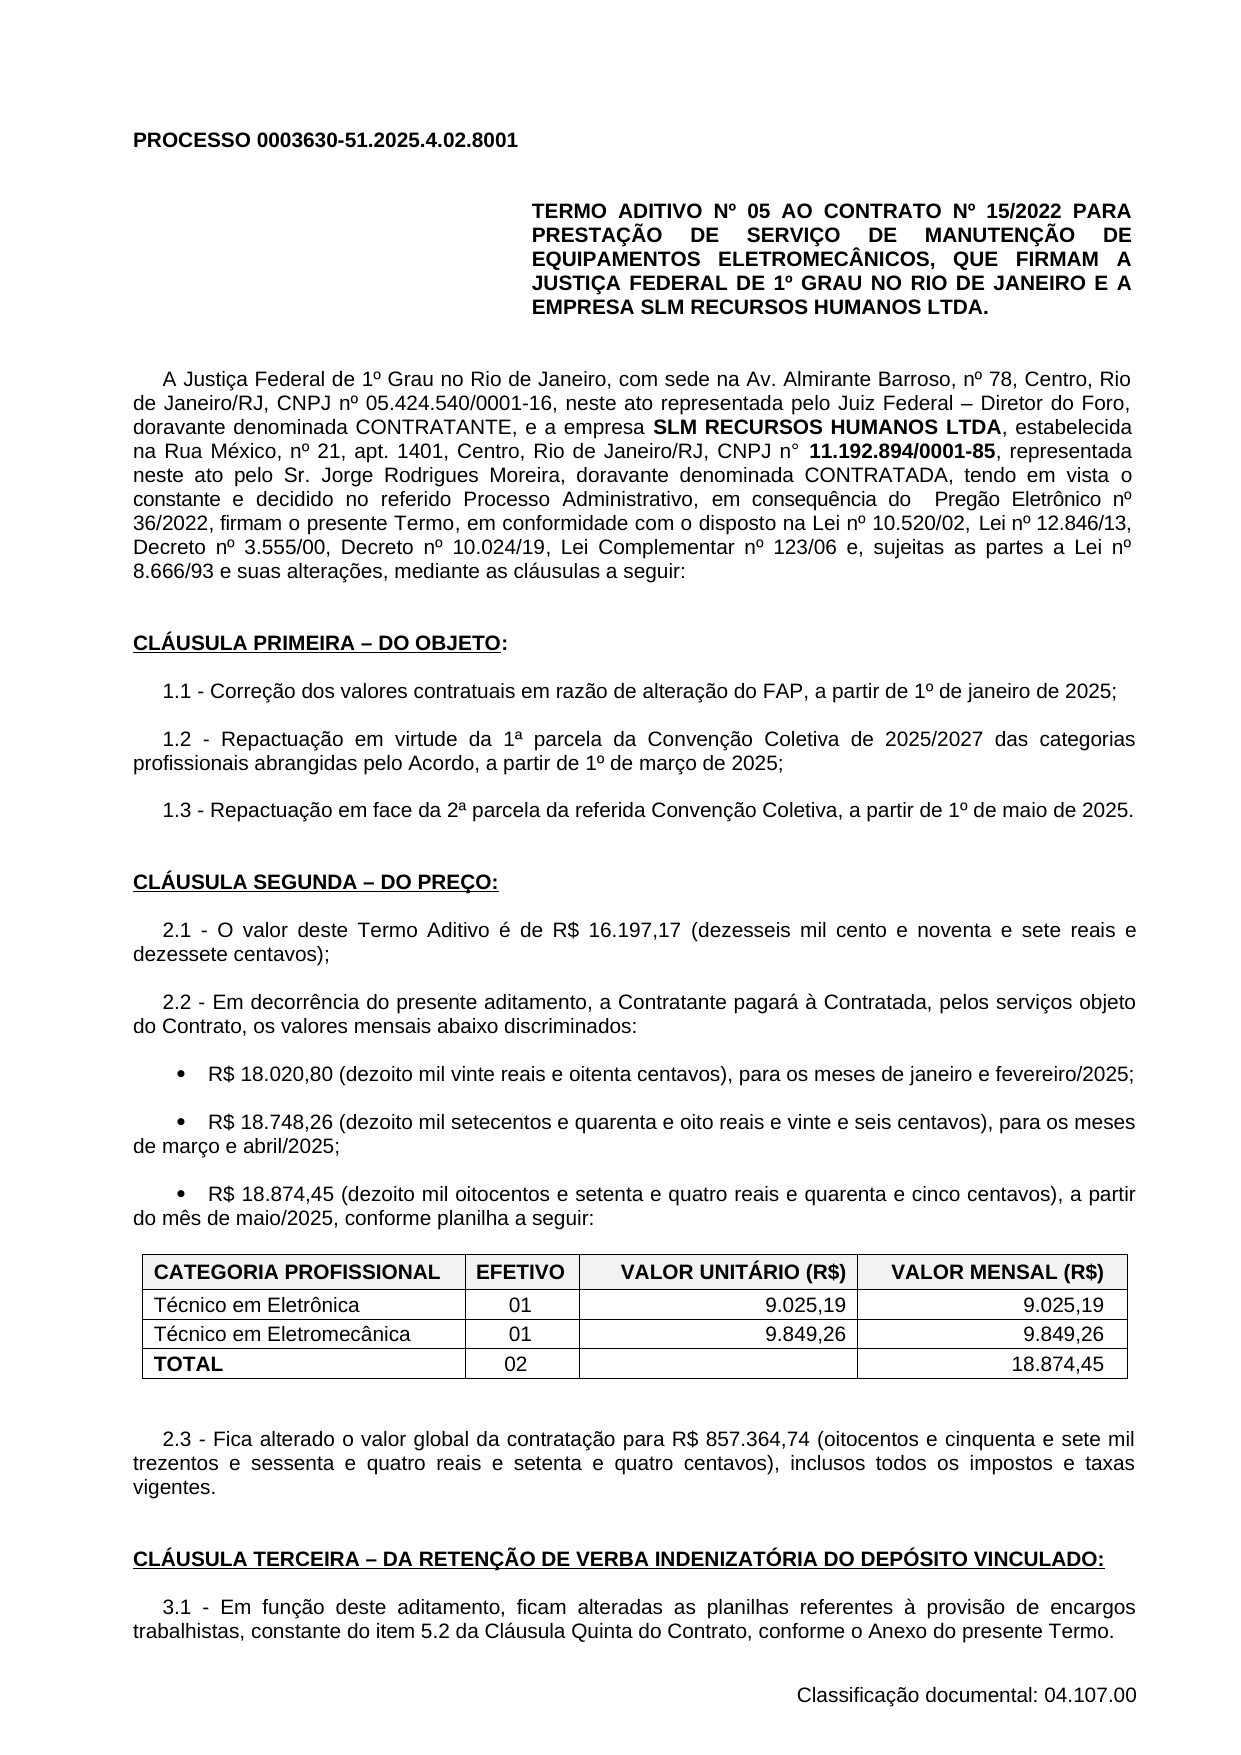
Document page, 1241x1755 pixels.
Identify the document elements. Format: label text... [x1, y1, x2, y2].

table_cell [580, 1349, 857, 1378]
list R$ 18.874,45 (dezoito mil oitocentos e setenta e quatro reais e quarenta e cinco centavos), a partir do mês de maio/2025, conforme planilha a seguir: [133, 1182, 1137, 1230]
text A Justiça Federal de 1º Grau no Rio de Janeiro, com sede na Av. Almirante Barroso, nº 78, Centro, Rio de Janeiro/RJ, CNPJ nº 05.424.540/0001-16, neste ato representada pelo Juiz Federal – Diretor do Foro, doravante denominada CONTRATANTE, e a empresa SLM RECURSOS HUMANOS LTDA, estabelecida na Rua México, nº 21, apt. 1401, Centro, Rio de Janeiro/RJ, CNPJ n° 11.192.894/0001-85, representada neste ato pelo Sr. Jorge Rodrigues Moreira, doravante denominada CONTRATADA, tendo em vista o constante e decidido no referido Processo Administrativo, em consequência do Pregão Eletrônico nº 36/2022, firmam o presente Termo, em conformidade com o disposto na Lei nº 10.520/02, Lei nº 12.846/13, Decreto nº 3.555/00, Decreto nº 10.024/19, Lei Complementar nº 123/06 e, sujeitas as partes a Lei nº 8.666/93 e suas alterações, mediante as cláusulas a seguir: [133, 367, 1132, 583]
text 2.1 - O valor deste Termo Aditivo é de R$ 16.197,17 (dezesseis mil cento e noventa e sete reais e dezessete centavos); [133, 918, 1137, 966]
list R$ 18.020,80 (dezoito mil vinte reais e oitenta centavos), para os meses de janeiro e fevereiro/2025; [133, 1062, 1137, 1086]
table_cell 01 [466, 1320, 579, 1348]
text TERMO ADITIVO Nº 05 AO CONTRATO Nº 15/2022 PARA PRESTAÇÃO DE SERVIÇO DE MANUTENÇÃO DE EQUIPAMENTOS ELETROMECÂNICOS, QUE FIRMAM A JUSTIÇA FEDERAL DE 1º GRAU NO RIO DE JANEIRO E A EMPRESA SLM RECURSOS HUMANOS LTDA. [532, 199, 1132, 319]
table_cell TOTAL [143, 1349, 465, 1378]
table_cell 01 [466, 1290, 579, 1319]
table_cell 9.025,19 [858, 1290, 1127, 1319]
list 1.1 - Correção dos valores contratuais em razão de alteração do FAP, a partir de 1º de janeiro de 2025; [133, 678, 1137, 702]
text 3.1 - Em função deste aditamento, ficam alteradas as planilhas referentes à provisão de encargos trabalhistas, constante do item 5.2 da Cláusula Quinta do Contrato, conforme o Anexo do presente Termo. [133, 1594, 1137, 1642]
table_cell Técnico em Eletrônica [143, 1290, 465, 1319]
table_cell 18.874,45 [858, 1349, 1127, 1378]
text 2.3 - Fica alterado o valor global da contratação para R$ 857.364,74 (oitocentos e cinquenta e sete mil trezentos e sessenta e quatro reais e setenta e quatro centavos), inclusos todos os impostos e taxas vigentes. [133, 1427, 1137, 1499]
table_cell 02 [466, 1349, 579, 1378]
table_cell 9.849,26 [858, 1320, 1127, 1348]
list R$ 18.748,26 (dezoito mil setecentos e quarenta e oito reais e vinte e seis centavos), para os meses de março e abril/2025; [133, 1110, 1137, 1158]
text PROCESSO 0003630-51.2025.4.02.8001 [133, 127, 1132, 151]
table_cell 9.025,19 [580, 1290, 857, 1319]
text CLÁUSULA TERCEIRA – DA RETENÇÃO DE VERBA INDENIZATÓRIA DO DEPÓSITO VINCULADO: [133, 1547, 1137, 1571]
text CLÁUSULA SEGUNDA – DO PREÇO: [133, 870, 1137, 894]
text CLÁUSULA PRIMEIRA – DO OBJETO: [133, 631, 1137, 654]
text 2.2 - Em decorrência do presente aditamento, a Contratante pagará à Contratada, pelos serviços objeto do Contrato, os valores mensais abaixo discriminados: [133, 990, 1137, 1038]
table_header EFETIVO [466, 1255, 579, 1289]
table_cell Técnico em Eletromecânica [143, 1320, 465, 1348]
table_cell 9.849,26 [580, 1320, 857, 1348]
table_header VALOR MENSAL (R$) [858, 1255, 1127, 1289]
table_header CATEGORIA PROFISSIONAL [143, 1255, 465, 1289]
list 1.2 - Repactuação em virtude da 1ª parcela da Convenção Coletiva de 2025/2027 das categorias profissionais abrangidas pelo Acordo, a partir de 1º de março de 2025; [133, 726, 1137, 774]
table_header VALOR UNITÁRIO (R$) [580, 1255, 857, 1289]
text 1.3 - Repactuação em face da 2ª parcela da referida Convenção Coletiva, a partir de 1º de maio de 2025. [133, 798, 1137, 822]
